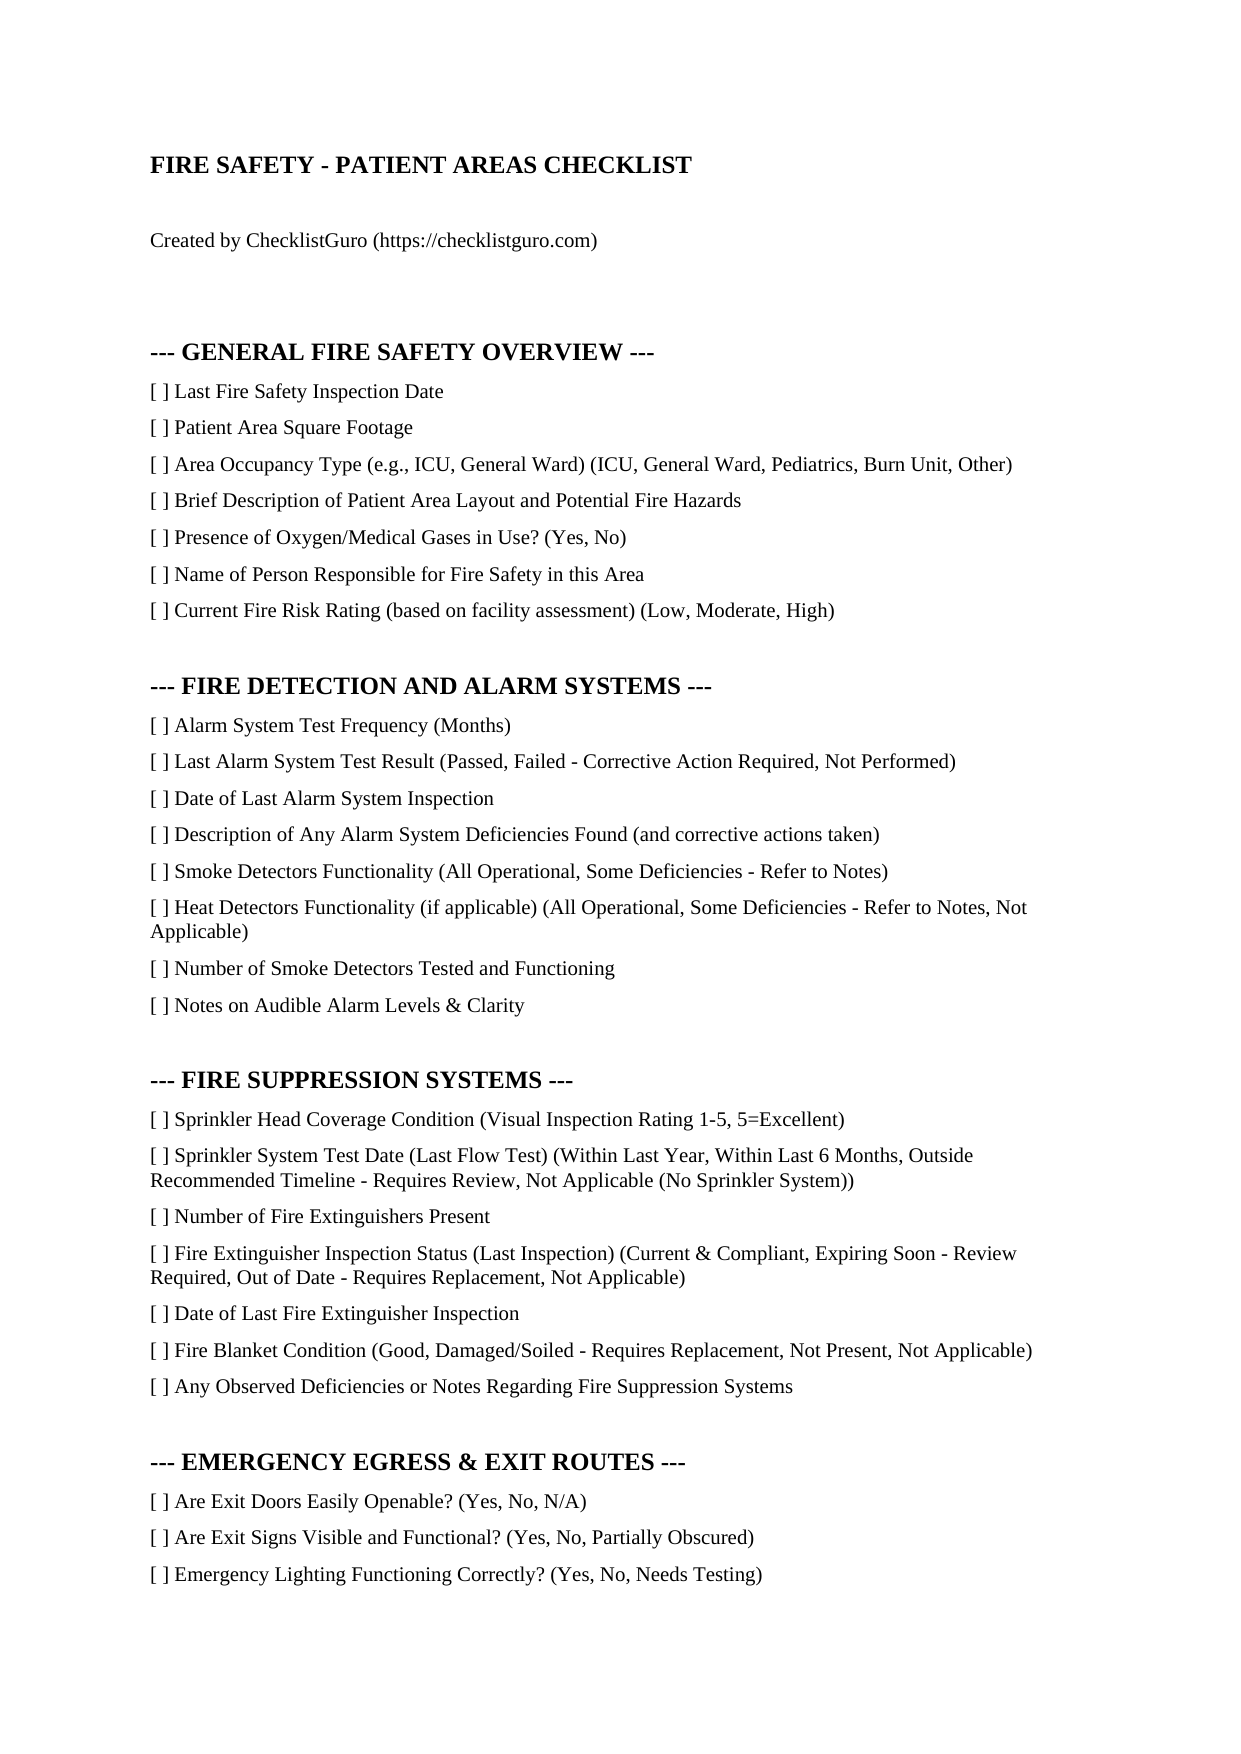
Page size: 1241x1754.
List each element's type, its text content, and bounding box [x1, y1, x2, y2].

text [ ] Are Exit Signs Visible and Functional? (Yes, No, Partially Obscured) [150, 1525, 1090, 1549]
text [ ] Sprinkler System Test Date (Last Flow Test) (Within Last Year, Within Last 6 Months, Outside Recommended Timeline - Requires Review, Not Applicable (No Sprinkler System)) [150, 1143, 1090, 1192]
text [ ] Sprinkler Head Coverage Condition (Visual Inspection Rating 1-5, 5=Excellent) [150, 1107, 1090, 1131]
text FIRE SAFETY - PATIENT AREAS CHECKLIST [150, 150, 1090, 179]
text [ ] Notes on Audible Alarm Levels & Clarity [150, 992, 1090, 1017]
text [ ] Description of Any Alarm System Deficiencies Found (and corrective actions taken) [150, 822, 1090, 846]
text [ ] Last Alarm System Test Result (Passed, Failed - Corrective Action Required, Not Performed) [150, 749, 1090, 773]
text [ ] Any Observed Deficiencies or Notes Regarding Fire Suppression Systems [150, 1374, 1090, 1398]
text [ ] Date of Last Alarm System Inspection [150, 786, 1090, 810]
text [ ] Heat Detectors Functionality (if applicable) (All Operational, Some Deficiencies - Refer to Notes, Not Applicable) [150, 895, 1090, 943]
text [ ] Number of Fire Extinguishers Present [150, 1204, 1090, 1228]
text [ ] Brief Description of Patient Area Layout and Potential Fire Hazards [150, 488, 1090, 512]
text [ ] Presence of Oxygen/Medical Gases in Use? (Yes, No) [150, 525, 1090, 549]
text [ ] Are Exit Doors Easily Openable? (Yes, No, N/A) [150, 1489, 1090, 1513]
text [ ] Number of Smoke Detectors Tested and Functioning [150, 956, 1090, 980]
text --- FIRE SUPPRESSION SYSTEMS --- [150, 1066, 1090, 1094]
text [ ] Area Occupancy Type (e.g., ICU, General Ward) (ICU, General Ward, Pediatrics, Burn Unit, Other) [150, 452, 1090, 476]
text [ ] Patient Area Square Footage [150, 415, 1090, 439]
text Created by ChecklistGuro (https://checklistguro.com) [150, 228, 1090, 252]
text --- EMERGENCY EGRESS & EXIT ROUTES --- [150, 1447, 1090, 1476]
text [ ] Name of Person Responsible for Fire Safety in this Area [150, 562, 1090, 586]
text [ ] Emergency Lighting Functioning Correctly? (Yes, No, Needs Testing) [150, 1562, 1090, 1586]
text [ ] Alarm System Test Frequency (Months) [150, 712, 1090, 737]
text [ ] Current Fire Risk Rating (based on facility assessment) (Low, Moderate, High) [150, 598, 1090, 622]
text --- FIRE DETECTION AND ALARM SYSTEMS --- [150, 671, 1090, 700]
text [ ] Last Fire Safety Inspection Date [150, 379, 1090, 403]
text [ ] Date of Last Fire Extinguisher Inspection [150, 1301, 1090, 1325]
text [ ] Fire Extinguisher Inspection Status (Last Inspection) (Current & Compliant, Expiring Soon - Review Required, Out of Date - Requires Replacement, Not Applicable) [150, 1241, 1090, 1289]
text [ ] Smoke Detectors Functionality (All Operational, Some Deficiencies - Refer to Notes) [150, 859, 1090, 883]
text [ ] Fire Blanket Condition (Good, Damaged/Soiled - Requires Replacement, Not Present, Not Applicable) [150, 1338, 1090, 1362]
text --- GENERAL FIRE SAFETY OVERVIEW --- [150, 337, 1090, 366]
